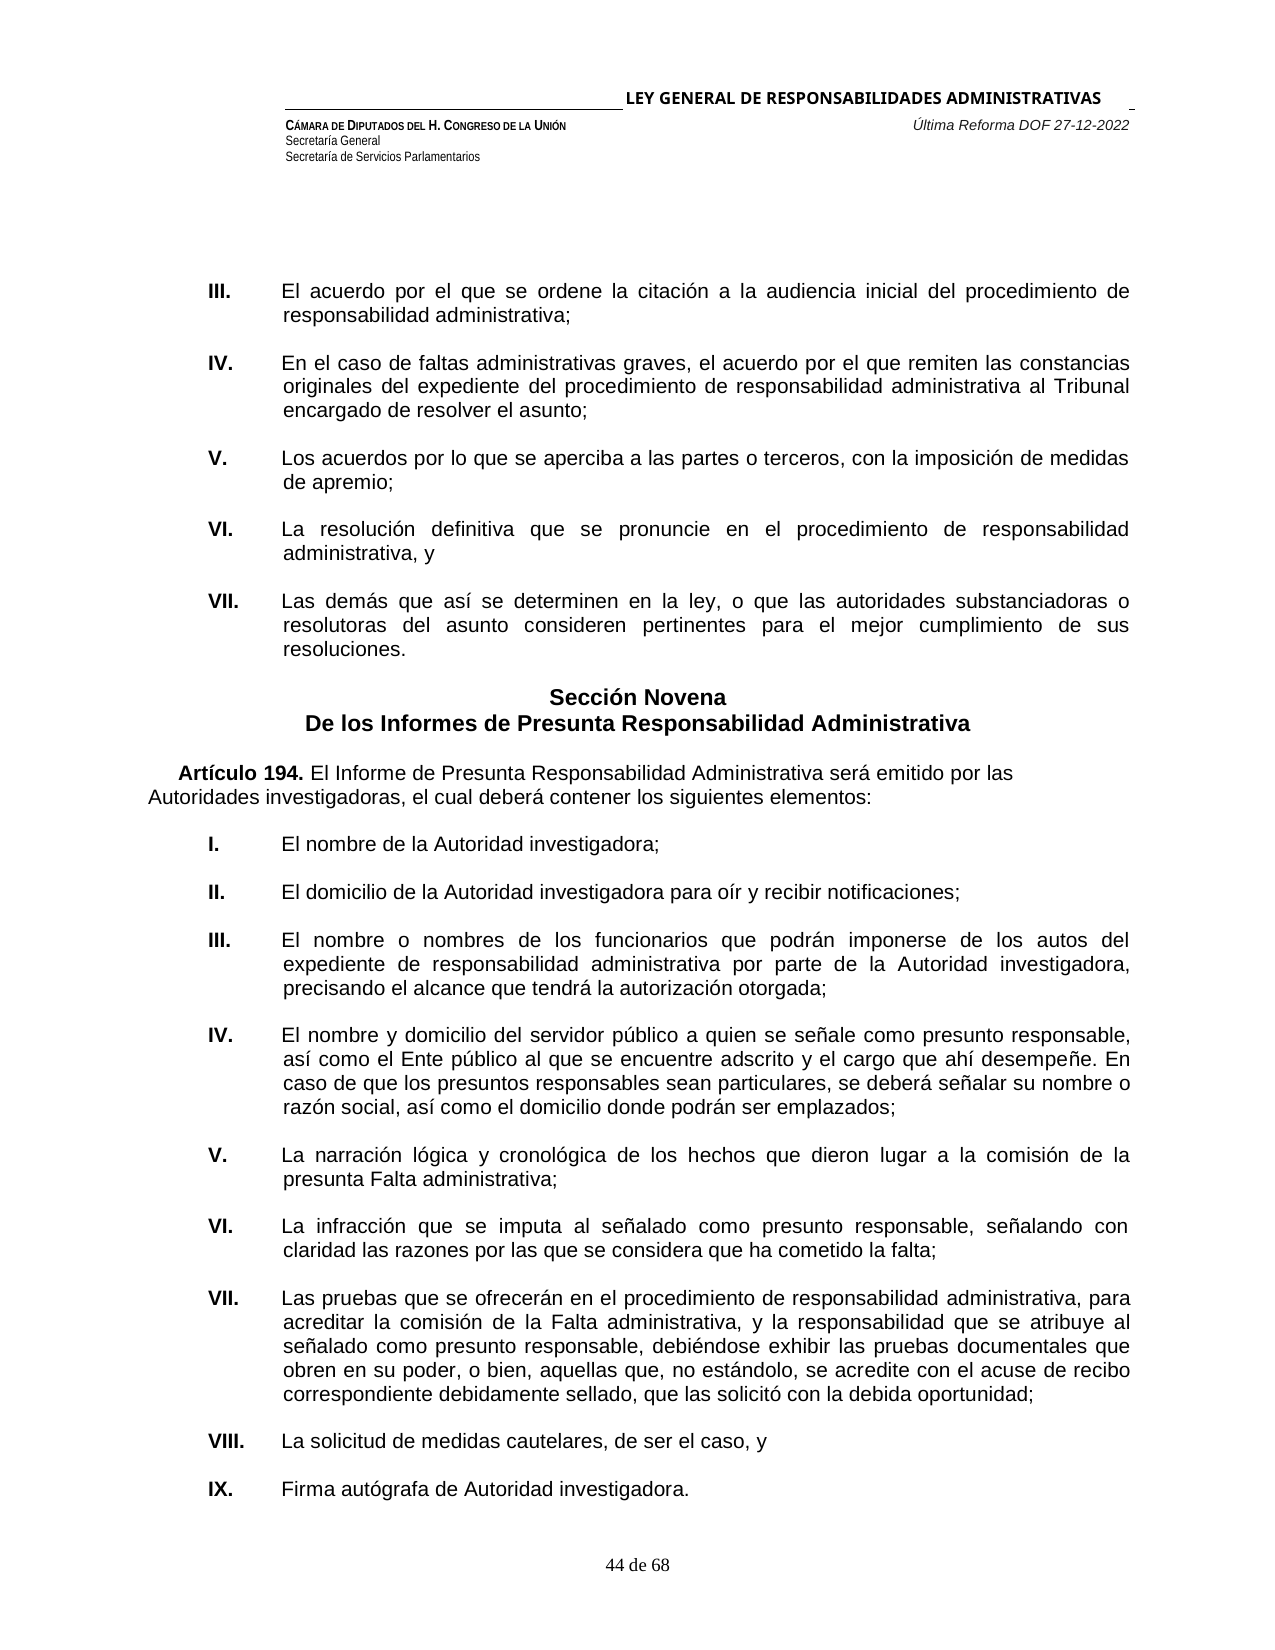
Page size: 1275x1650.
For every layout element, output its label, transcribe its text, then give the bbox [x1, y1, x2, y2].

text II. El domicilio de la Autoridad investigadora para oír y recibir notificaciones; [208, 880, 1148, 904]
text III. El nombre o nombres de los funcionarios que podrán imponerse de los autos del expediente de responsabilidad administrativa por parte de la Autoridad investigadora, precisando el alcance que tendrá la autorización otorgada; [208, 928, 1131, 1000]
text V. Los acuerdos por lo que se aperciba a las partes o terceros, con la imposición de medidas de apremio; [208, 446, 1130, 493]
text Artículo 194. El Informe de Presunta Responsabilidad Administrativa será emitido por las Autoridades investigadoras, el cual deberá contener los siguientes elementos: [148, 761, 1130, 808]
text Sección Novena [545, 684, 730, 710]
text IV. En el caso de faltas administrativas graves, el acuerdo por el que remiten las constancias originales del expediente del procedimiento de responsabilidad administrativa al Tribunal encargado de resolver el asunto; [208, 350, 1130, 422]
text I. El nombre de la Autoridad investigadora; [208, 832, 1148, 856]
text VIII. La solicitud de medidas cautelares, de ser el caso, y [208, 1429, 1148, 1453]
text IX. Firma autógrafa de Autoridad investigadora. [208, 1477, 1148, 1501]
text VII. Las demás que así se determinen en la ley, o que las autoridades substanciadoras o resolutoras del asunto consideren pertinentes para el mejor cumplimiento de sus resoluciones. [208, 589, 1130, 661]
text VI. La resolución definitiva que se pronuncie en el procedimiento de responsabilidad administrativa, y [208, 517, 1130, 565]
text IV. El nombre y domicilio del servidor público a quien se señale como presunto responsable, así como el Ente público al que se encuentre adscrito y el cargo que ahí desempeñe. En caso de que los presuntos responsables sean particulares, se deberá señalar su nombre o razón social, así como el domicilio donde podrán ser emplazados; [208, 1023, 1131, 1119]
text III. El acuerdo por el que se ordene la citación a la audiencia inicial del procedimiento de responsabilidad administrativa; [208, 279, 1130, 327]
text VI. La infracción que se imputa al señalado como presunto responsable, señalando con claridad las razones por las que se considera que ha cometido la falta; [208, 1214, 1130, 1262]
text De los Informes de Presunta Responsabilidad Administrativa [301, 710, 973, 737]
text V. La narración lógica y cronológica de los hechos que dieron lugar a la comisión de la presunta Falta administrativa; [208, 1143, 1130, 1191]
text VII. Las pruebas que se ofrecerán en el procedimiento de responsabilidad administrativa, para acreditar la comisión de la Falta administrativa, y la responsabilidad que se atribuye al señalado como presunto responsable, debiéndose exhibir las pruebas documentales que obren en su poder, o bien, aquellas que, no estándolo, se acredite con el acuse de recibo correspondiente debidamente sellado, que las solicitó con la debida oportunidad; [208, 1286, 1131, 1406]
